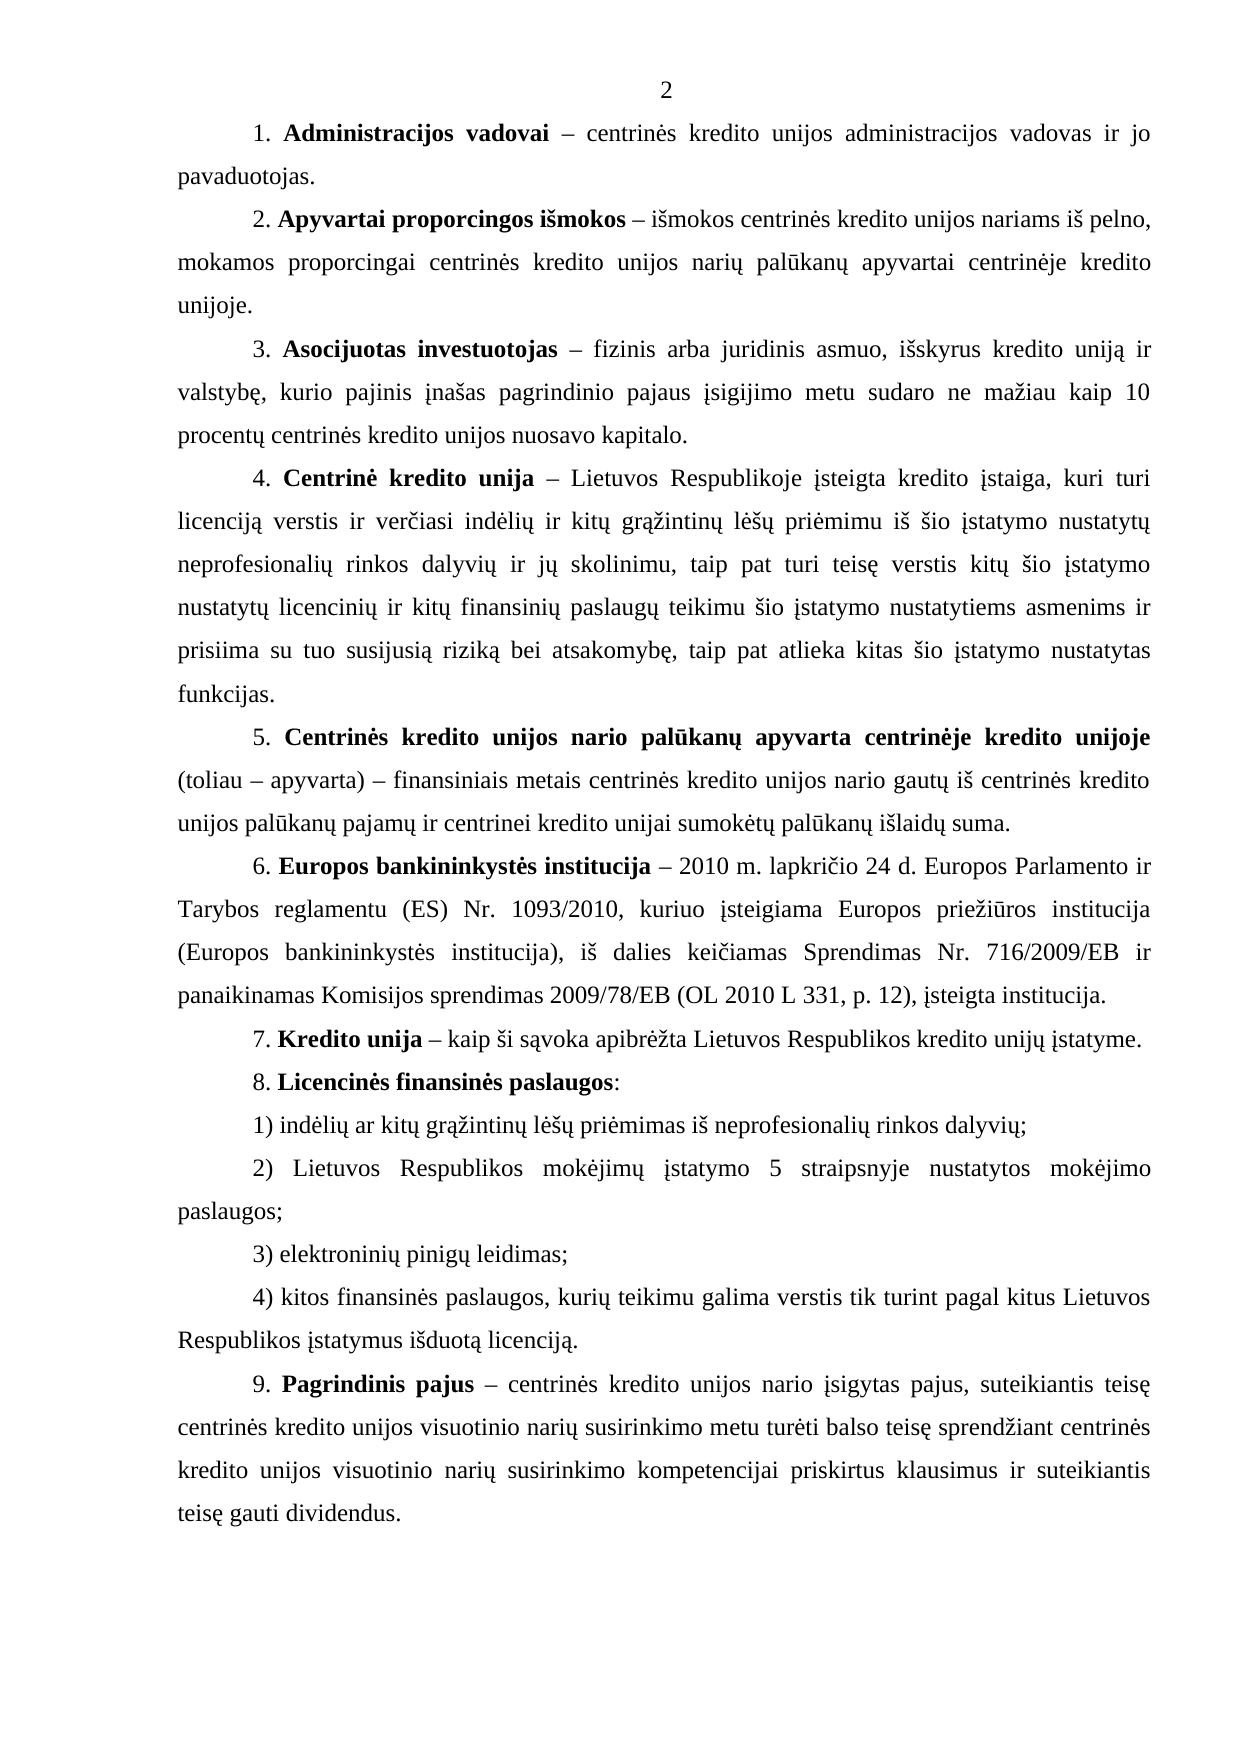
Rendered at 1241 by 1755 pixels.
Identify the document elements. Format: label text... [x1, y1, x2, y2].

text 1. Administracijos vadovai – centrinės kredito unijos administracijos vadovas ir jo pavaduotojas. [177, 118, 1152, 190]
text 4. Centrinė kredito unija – Lietuvos Respublikoje įsteigta kredito įstaiga, kuri turi licenciją verstis ir verčiasi indėlių ir kitų grąžintinų lėšų priėmimu iš šio įstatymo nustatytų neprofesionalių rinkos dalyvių ir jų skolinimu, taip pat turi teisę verstis kitų šio įstatymo nustatytų licencinių ir kitų finansinių paslaugų teikimu šio įstatymo nustatytiems asmenims ir prisiima su tuo susijusią riziką bei atsakomybę, taip pat atlieka kitas šio įstatymo nustatytas funkcijas. [177, 463, 1152, 707]
text 9. Pagrindinis pajus – centrinės kredito unijos nario įsigytas pajus, suteikiantis teisę centrinės kredito unijos visuotinio narių susirinkimo metu turėti balso teisę sprendžiant centrinės kredito unijos visuotinio narių susirinkimo kompetencijai priskirtus klausimus ir suteikiantis teisę gauti dividendus. [177, 1369, 1152, 1527]
text 5. Centrinės kredito unijos nario palūkanų apyvarta centrinėje kredito unijoje (toliau – apyvarta) – finansiniais metais centrinės kredito unijos nario gautų iš centrinės kredito unijos palūkanų pajamų ir centrinei kredito unijai sumokėtų palūkanų išlaidų suma. [177, 722, 1152, 837]
text 6. Europos bankininkystės institucija – 2010 m. lapkričio 24 d. Europos Parlamento ir Tarybos reglamentu (ES) Nr. 1093/2010, kuriuo įsteigiama Europos priežiūros institucija (Europos bankininkystės institucija), iš dalies keičiamas Sprendimas Nr. 716/2009/EB ir panaikinamas Komisijos sprendimas 2009/78/EB (OL 2010 L 331, p. 12), įsteigta institucija. [177, 851, 1152, 1009]
text 8. Licencinės finansinės paslaugos: [177, 1067, 1152, 1096]
text 2) Lietuvos Respublikos mokėjimų įstatymo 5 straipsnyje nustatytos mokėjimo paslaugos; [177, 1153, 1152, 1225]
text 1) indėlių ar kitų grąžintinų lėšų priėmimas iš neprofesionalių rinkos dalyvių; [177, 1110, 1152, 1139]
text 3) elektroninių pinigų leidimas; [177, 1239, 1152, 1268]
text 3. Asocijuotas investuotojas – fizinis arba juridinis asmuo, išskyrus kredito uniją ir valstybę, kurio pajinis įnašas pagrindinio pajaus įsigijimo metu sudaro ne mažiau kaip 10 procentų centrinės kredito unijos nuosavo kapitalo. [177, 334, 1152, 449]
text 7. Kredito unija – kaip ši sąvoka apibrėžta Lietuvos Respublikos kredito unijų įstatyme. [177, 1024, 1152, 1052]
text 4) kitos finansinės paslaugos, kurių teikimu galima verstis tik turint pagal kitus Lietuvos Respublikos įstatymus išduotą licenciją. [177, 1282, 1152, 1354]
text 2. Apyvartai proporcingos išmokos – išmokos centrinės kredito unijos nariams iš pelno, mokamos proporcingai centrinės kredito unijos narių palūkanų apyvartai centrinėje kredito unijoje. [177, 204, 1152, 319]
